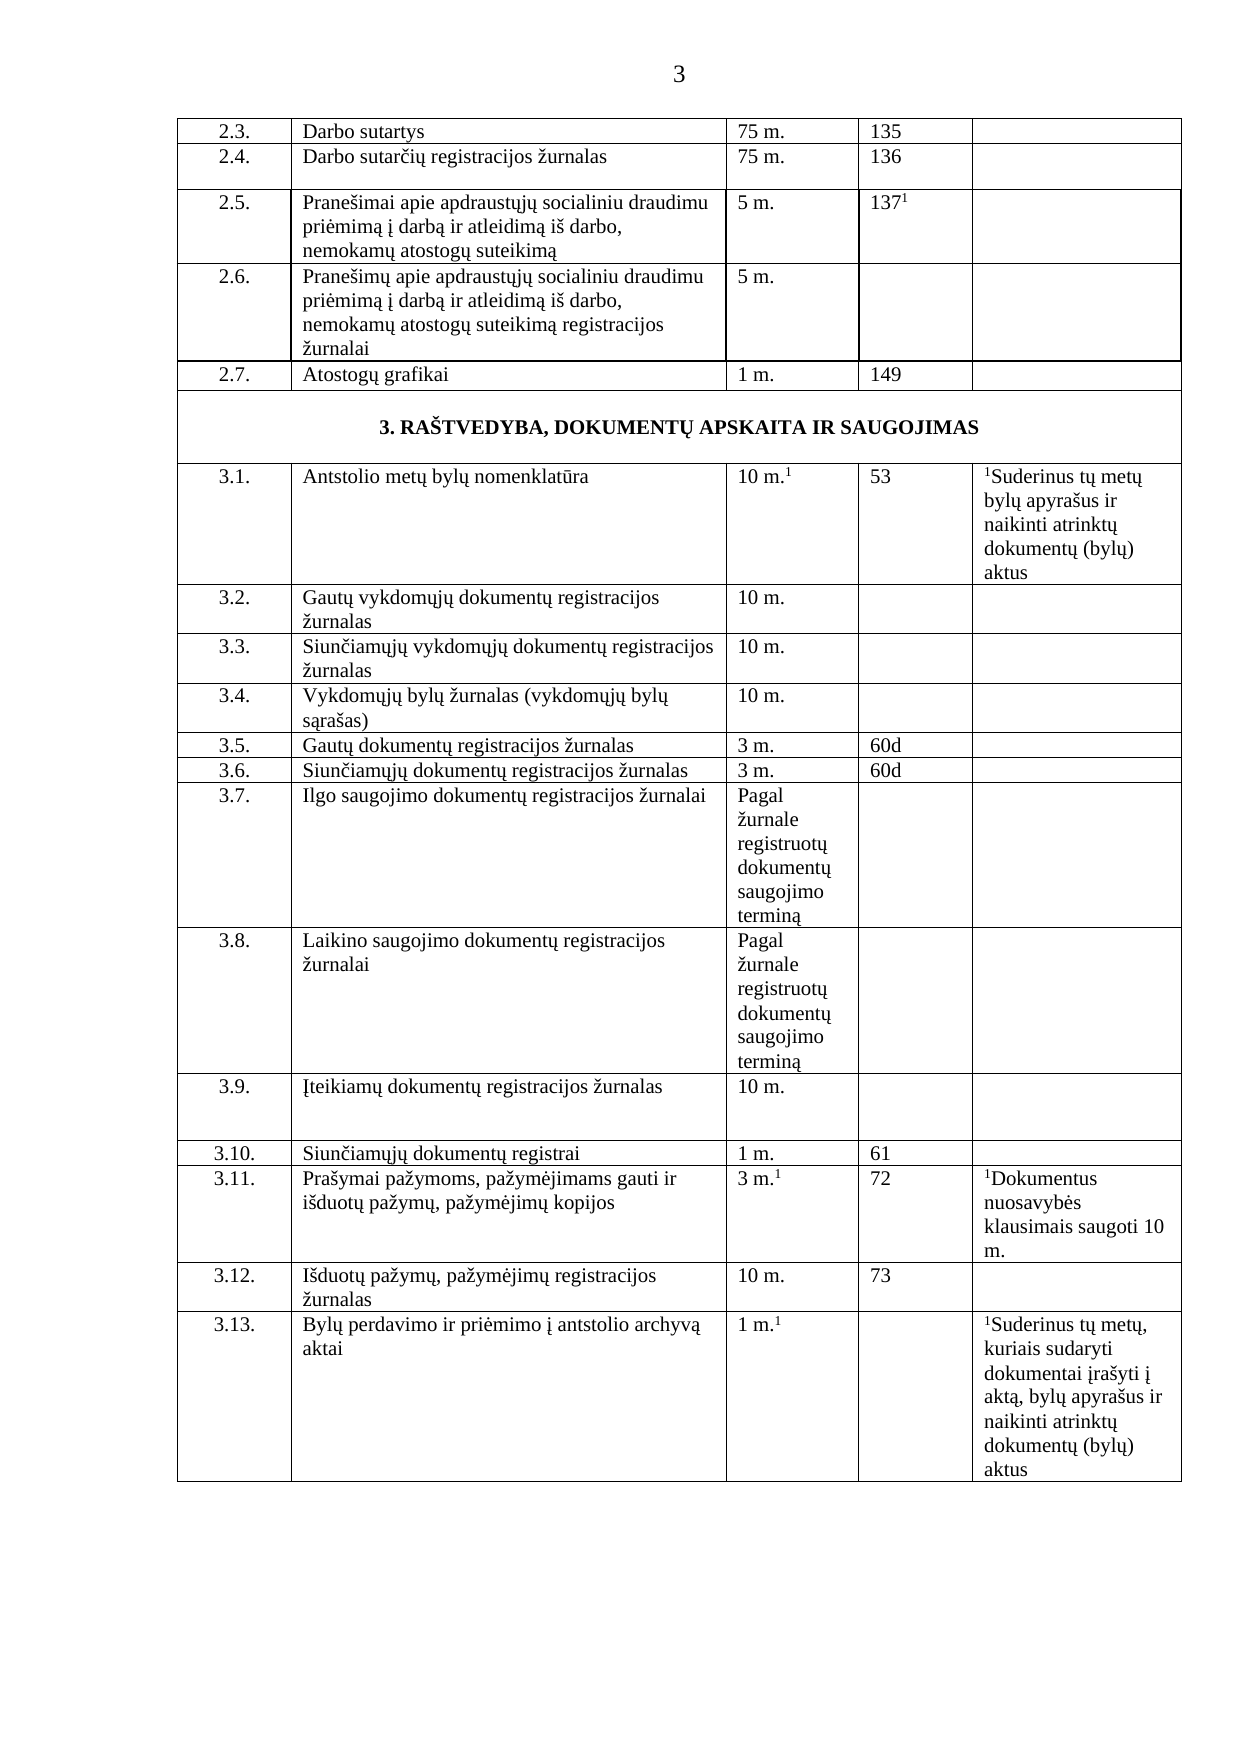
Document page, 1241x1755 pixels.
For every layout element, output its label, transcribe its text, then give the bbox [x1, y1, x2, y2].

table_cell 2.3. [178, 119, 291, 143]
table_cell Vykdomųjų bylų žurnalas (vykdomųjų bylų sąrašas) [292, 684, 726, 732]
table_cell 1371 [860, 190, 972, 262]
table_cell 1Suderinus tų metų bylų apyrašus ir naikinti atrinktų dokumentų (bylų) aktus [973, 464, 1181, 584]
table_cell 1Dokumentus nuosavybės klausimais saugoti 10 m. [973, 1166, 1181, 1262]
table_cell 3.5. [178, 733, 291, 757]
table_cell 3.6. [178, 758, 291, 782]
table_cell [973, 783, 1181, 927]
table_cell 1 m. [727, 1141, 858, 1165]
table_cell 3.10. [178, 1141, 291, 1165]
table_cell 73 [859, 1263, 972, 1311]
table_cell [859, 783, 972, 927]
table_cell [973, 928, 1181, 1073]
table_cell [860, 264, 972, 360]
table_cell Darbo sutartys [292, 119, 726, 143]
table_cell 3 m. [727, 758, 858, 782]
table_cell Pagal žurnale registruotų dokumentų saugojimo terminą [727, 783, 858, 927]
table_cell [859, 1312, 972, 1481]
table_cell 1 m.1 [727, 1312, 858, 1481]
table_cell [973, 264, 1180, 360]
table_cell 72 [859, 1166, 972, 1262]
table_cell [973, 684, 1181, 732]
table_cell [973, 190, 1180, 262]
table_cell 75 m. [727, 144, 858, 189]
table_cell 135 [859, 119, 972, 143]
table_cell 3. RAŠTVEDYBA, DOKUMENTŲ APSKAITA IR SAUGOJIMAS [178, 391, 1181, 463]
table_cell Darbo sutarčių registracijos žurnalas [292, 144, 726, 189]
table_cell 1Suderinus tų metų, kuriais sudaryti dokumentai įrašyti į aktą, bylų apyrašus ir naikinti atrinktų dokumentų (bylų) aktus [973, 1312, 1181, 1481]
table_cell 53 [859, 464, 972, 584]
table_cell [973, 144, 1181, 189]
table_cell 10 m. [727, 684, 858, 732]
table_cell 149 [859, 362, 972, 389]
table_cell 2.4. [178, 144, 291, 189]
table_cell [859, 634, 972, 682]
table_cell Prašymai pažymoms, pažymėjimams gauti ir išduotų pažymų, pažymėjimų kopijos [292, 1166, 726, 1262]
table_cell 2.7. [178, 362, 291, 389]
table_cell Antstolio metų bylų nomenklatūra [292, 464, 726, 584]
table_cell 3.13. [178, 1312, 291, 1481]
table_cell 3 m. [727, 733, 858, 757]
table_cell Bylų perdavimo ir priėmimo į antstolio archyvą aktai [292, 1312, 726, 1481]
table_cell 60d [859, 733, 972, 757]
table_cell Ilgo saugojimo dokumentų registracijos žurnalai [292, 783, 726, 927]
table_cell 10 m. [727, 1263, 858, 1311]
table_cell Siunčiamųjų dokumentų registrai [292, 1141, 726, 1165]
table_cell [859, 585, 972, 633]
table_cell 1 m. [727, 362, 858, 389]
table_cell [973, 585, 1181, 633]
table_cell 10 m. [727, 634, 858, 682]
table_cell [973, 733, 1181, 757]
table_cell Įteikiamų dokumentų registracijos žurnalas [292, 1074, 726, 1140]
table_cell 5 m. [727, 190, 858, 262]
table_cell Siunčiamųjų dokumentų registracijos žurnalas [292, 758, 726, 782]
table_cell 3.2. [178, 585, 291, 633]
table_cell 136 [859, 144, 972, 189]
table_cell Siunčiamųjų vykdomųjų dokumentų registracijos žurnalas [292, 634, 726, 682]
table_cell Pranešimai apie apdraustųjų socialiniu draudimu priėmimą į darbą ir atleidimą iš darbo, nemokamų atostogų suteikimą [292, 190, 725, 262]
table_cell [973, 1141, 1181, 1165]
table_cell [973, 362, 1181, 389]
table_cell 3.1. [178, 464, 291, 584]
table_cell [973, 758, 1181, 782]
table_cell [973, 634, 1181, 682]
table_cell Išduotų pažymų, pažymėjimų registracijos žurnalas [292, 1263, 726, 1311]
table_cell Laikino saugojimo dokumentų registracijos žurnalai [292, 928, 726, 1073]
table_cell [973, 1074, 1181, 1140]
table_cell [973, 119, 1181, 143]
table_cell Gautų vykdomųjų dokumentų registracijos žurnalas [292, 585, 726, 633]
table_cell 3.8. [178, 928, 291, 1073]
table_cell 3.4. [178, 684, 291, 732]
table_cell [859, 928, 972, 1073]
table_cell Atostogų grafikai [292, 362, 726, 389]
table_cell 2.6. [178, 264, 290, 360]
table_cell 2.5. [178, 190, 290, 262]
table_cell 60d [859, 758, 972, 782]
table_cell 5 m. [727, 264, 858, 360]
table_cell 3.7. [178, 783, 291, 927]
table_cell 75 m. [727, 119, 858, 143]
table_cell 3.3. [178, 634, 291, 682]
table_cell Pagal žurnale registruotų dokumentų saugojimo terminą [727, 928, 858, 1073]
table_cell 61 [859, 1141, 972, 1165]
table_cell Gautų dokumentų registracijos žurnalas [292, 733, 726, 757]
table_cell 3.9. [178, 1074, 291, 1140]
table_cell 10 m.1 [727, 464, 858, 584]
table_cell [973, 1263, 1181, 1311]
table_cell 3.11. [178, 1166, 291, 1262]
table_cell 10 m. [727, 585, 858, 633]
table_cell 10 m. [727, 1074, 858, 1140]
table_cell 3 m.1 [727, 1166, 858, 1262]
table_cell Pranešimų apie apdraustųjų socialiniu draudimu priėmimą į darbą ir atleidimą iš darbo, nemokamų atostogų suteikimą registracijos žurnalai [292, 264, 725, 360]
table_cell [859, 684, 972, 732]
table_cell 3.12. [178, 1263, 291, 1311]
table_cell [859, 1074, 972, 1140]
